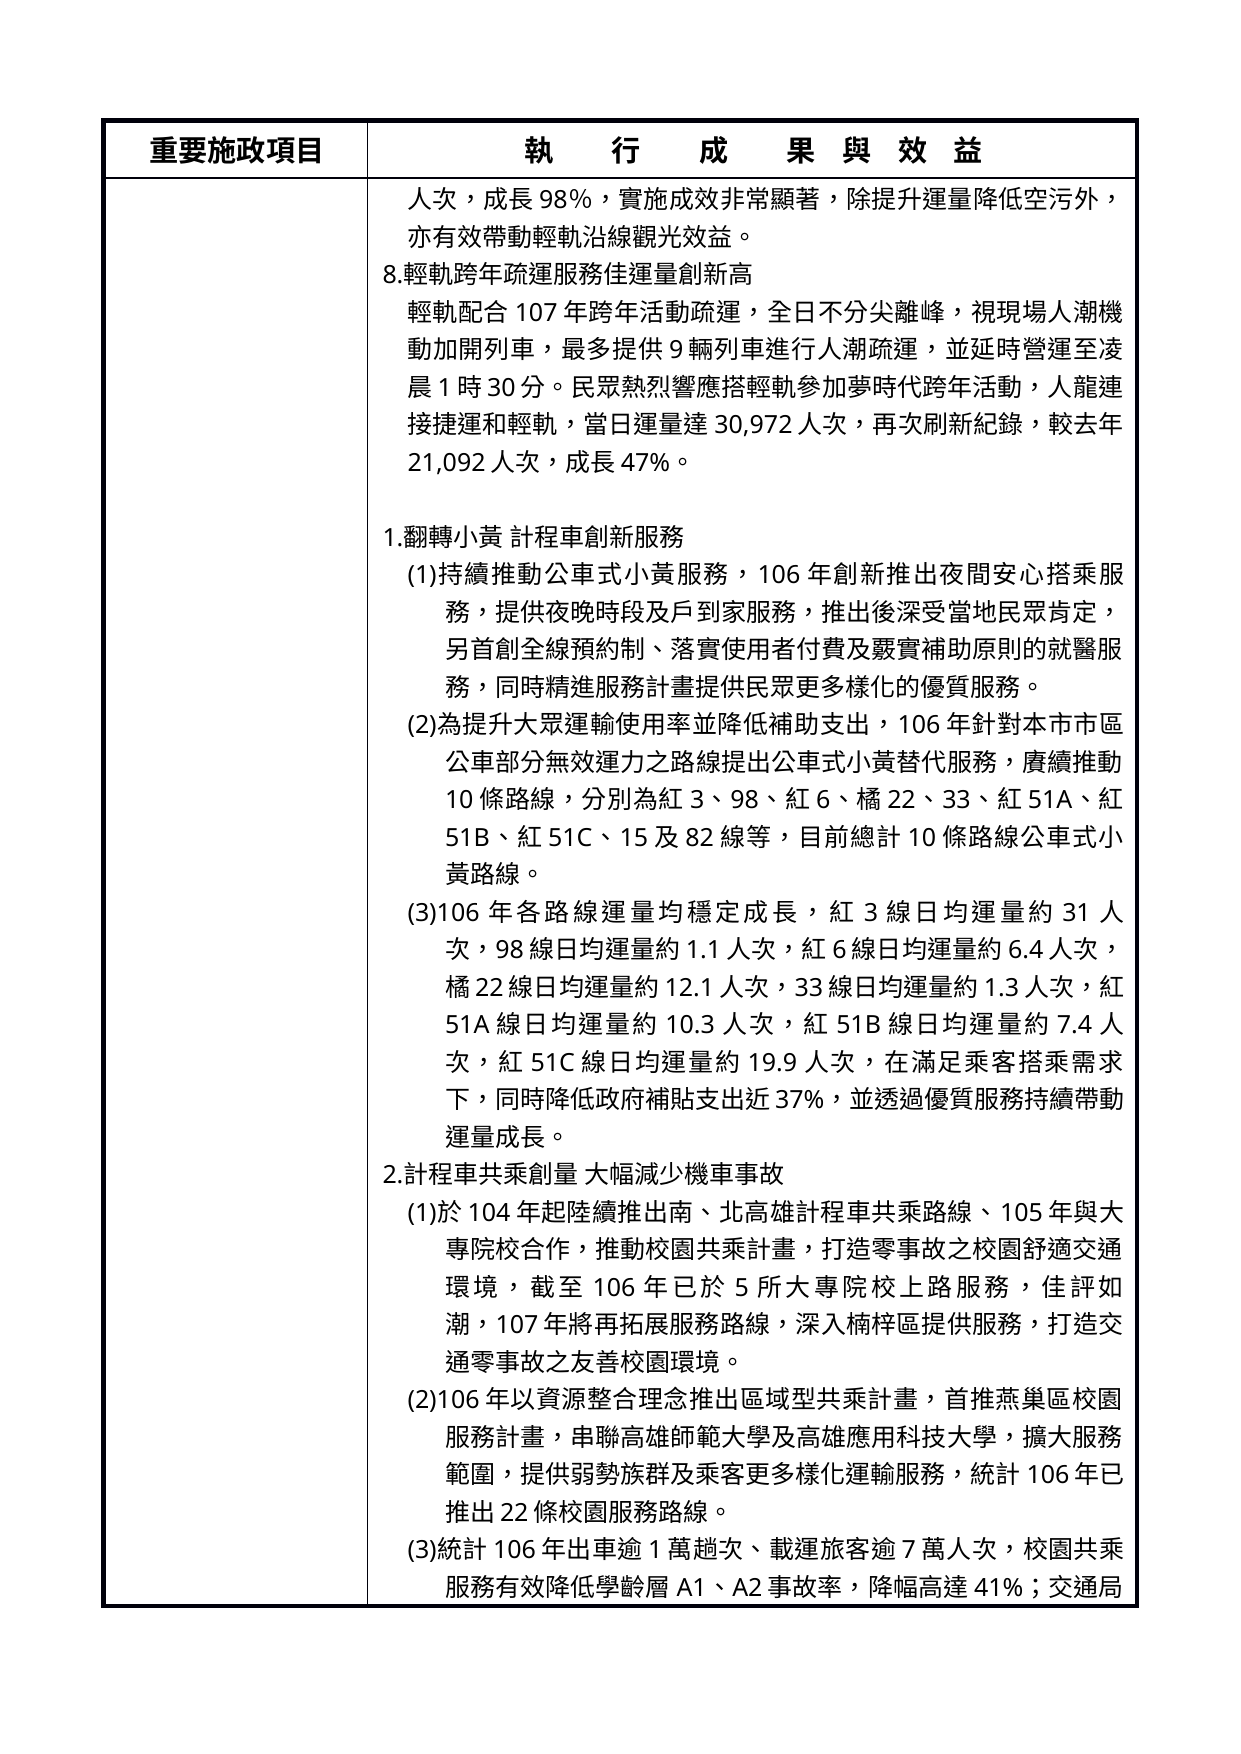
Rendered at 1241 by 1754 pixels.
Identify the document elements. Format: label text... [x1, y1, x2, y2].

table_header 執 行 成 果 與 效 益 [368, 123, 1135, 177]
table_header 重要施政項目 [106, 123, 367, 177]
table_cell 人次，成長98％，實施成效非常顯著，除提升運量降低空污外，亦有效帶動輕軌沿線觀光效益。 8.輕軌跨年疏運服務佳運量創新高 輕軌配合107年跨年活動疏運，全日不分尖離峰，視現場人潮機動加開列車，最多提供9輛列車進行人潮疏運，並延時營運至凌晨1時30分。民眾熱烈響應搭輕軌參加夢時代跨年活動，人龍連接捷運和輕軌，當日運量達30,972人次，再次刷新紀錄，較去年21,092人次，成長47%。 1.翻轉小黃 計程車創新服務 (1)持續推動公車式小黃服務，106年創新推出夜間安心搭乘服務，提供夜晚時段及戶到家服務，推出後深受當地民眾肯定，另首創全線預約制、落實使用者付費及覈實補助原則的就醫服務，同時精進服務計畫提供民眾更多樣化的優質服務。 (2)為提升大眾運輸使用率並降低補助支出，106年針對本市市區公車部分無效運力之路線提出公車式小黃替代服務，賡續推動10條路線，分別為紅3、98、紅6、橘22、33、紅51A、紅51B、紅51C、15及82線等，目前總計10條路線公車式小黃路線。 (3)106年各路線運量均穩定成長，紅3線日均運量約31人次，98線日均運量約1.1人次，紅6線日均運量約6.4人次，橘22線日均運量約12.1人次，33線日均運量約1.3人次，紅51A線日均運量約10.3人次，紅51B線日均運量約7.4人次，紅51C線日均運量約19.9人次，在滿足乘客搭乘需求下，同時降低政府補貼支出近37%，並透過優質服務持續帶動運量成長。 2.計程車共乘創量 大幅減少機車事故 (1)於104年起陸續推出南、北高雄計程車共乘路線、105年與大專院校合作，推動校園共乘計畫，打造零事故之校園舒適交通環境，截至106年已於5所大專院校上路服務，佳評如潮，107年將再拓展服務路線，深入楠梓區提供服務，打造交通零事故之友善校園環境。 (2)106年以資源整合理念推出區域型共乘計畫，首推燕巢區校園服務計畫，串聯高雄師範大學及高雄應用科技大學，擴大服務範圍，提供弱勢族群及乘客更多樣化運輸服務，統計106年已推出22條校園服務路線。 (3)統計106年出車逾1萬趟次、載運旅客逾7萬人次，校園共乘服務有效降低學齡層A1、A2事故率，降幅高達41%；交通局 [368, 179, 1135, 1604]
table_cell [106, 179, 367, 1604]
